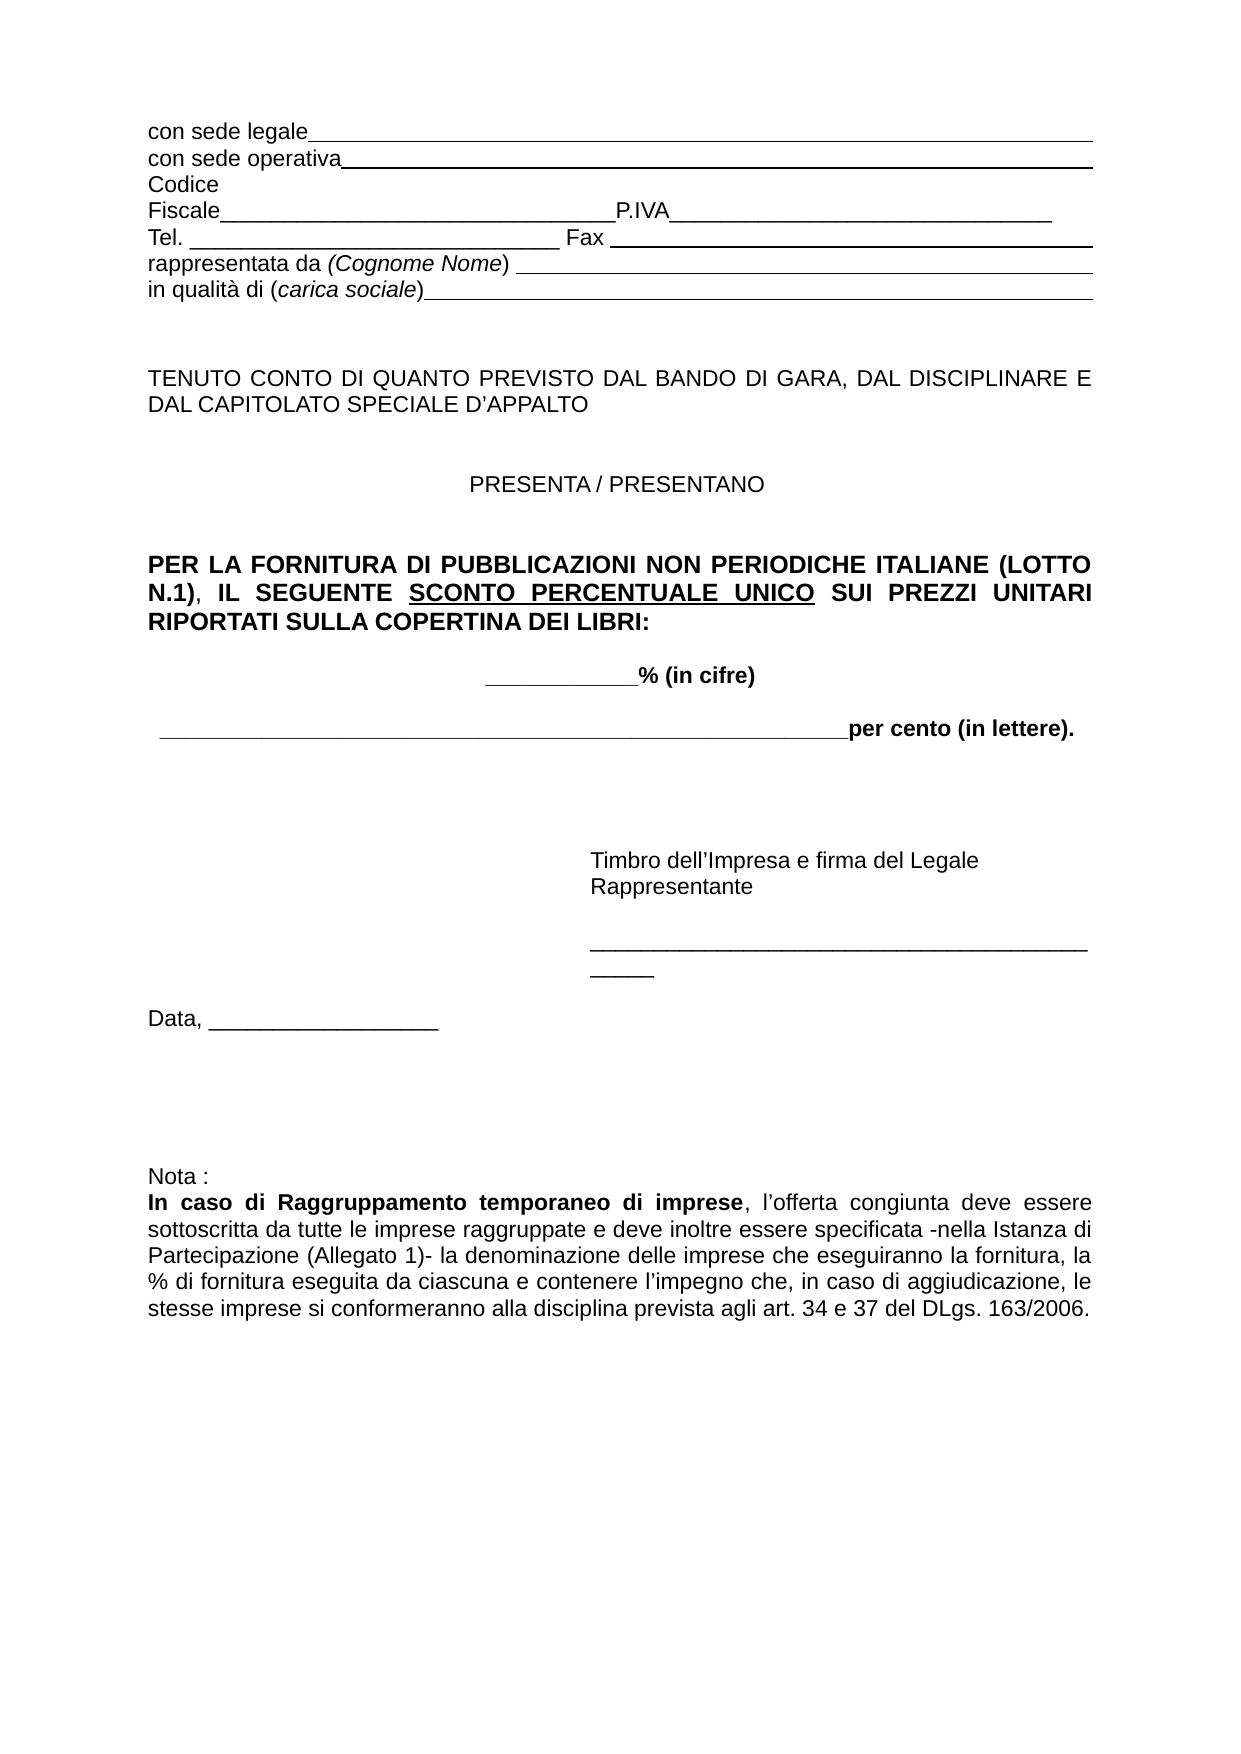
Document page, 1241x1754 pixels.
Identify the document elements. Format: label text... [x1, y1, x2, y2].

subtitle Timbro dell’Impresa e firma del Legale Rappresentante [590, 847, 1093, 899]
text Codice Fiscale_______________________________P.IVA______________________________ [148, 171, 1093, 223]
text PER LA FORNITURA DI PUBBLICAZIONI NON PERIODICHE ITALIANE (LOTTO N.1), IL SEGUENTE SCONTO PERCENTUALE UNICO SUI PREZZI UNITARI RIPORTATI SULLA COPERTINA DEI LIBRI: [148, 549, 1093, 636]
text PRESENTA / PRESENTANO [148, 471, 1093, 497]
text Nota : [148, 1163, 1093, 1189]
text Tel. _____________________________ Fax [148, 223, 1093, 250]
text TENUTO CONTO DI QUANTO PREVISTO DAL BANDO DI GARA, DAL DISCIPLINARE E DAL CAPITOLATO SPECIALE D’APPALTO [148, 365, 1093, 418]
text ______________________________________________________per cento (in lettere). [148, 715, 1093, 741]
text con sede legale [148, 118, 1093, 144]
text In caso di Raggruppamento temporaneo di imprese, l’offerta congiunta deve essere sottoscritta da tutte le imprese raggruppate e deve inoltre essere specificata -nella Istanza di Partecipazione (Allegato 1)- la denominazione delle imprese che eseguiranno la fornitura, la % di fornitura eseguita da ciascuna e contenere l’impegno che, in caso di aggiudicazione, le stesse imprese si conformeranno alla disciplina prevista agli art. 34 e 37 del DLgs. 163/2006. [148, 1189, 1093, 1321]
text ____________% (in cifre) [148, 662, 1093, 688]
text in qualità di (carica sociale) [148, 276, 1093, 303]
text rappresentata da (Cognome Nome) [148, 250, 1093, 276]
text ____________________________________________ [590, 926, 1093, 978]
text Data, __________________ [148, 1005, 1093, 1031]
text con sede operativa [148, 144, 1093, 171]
